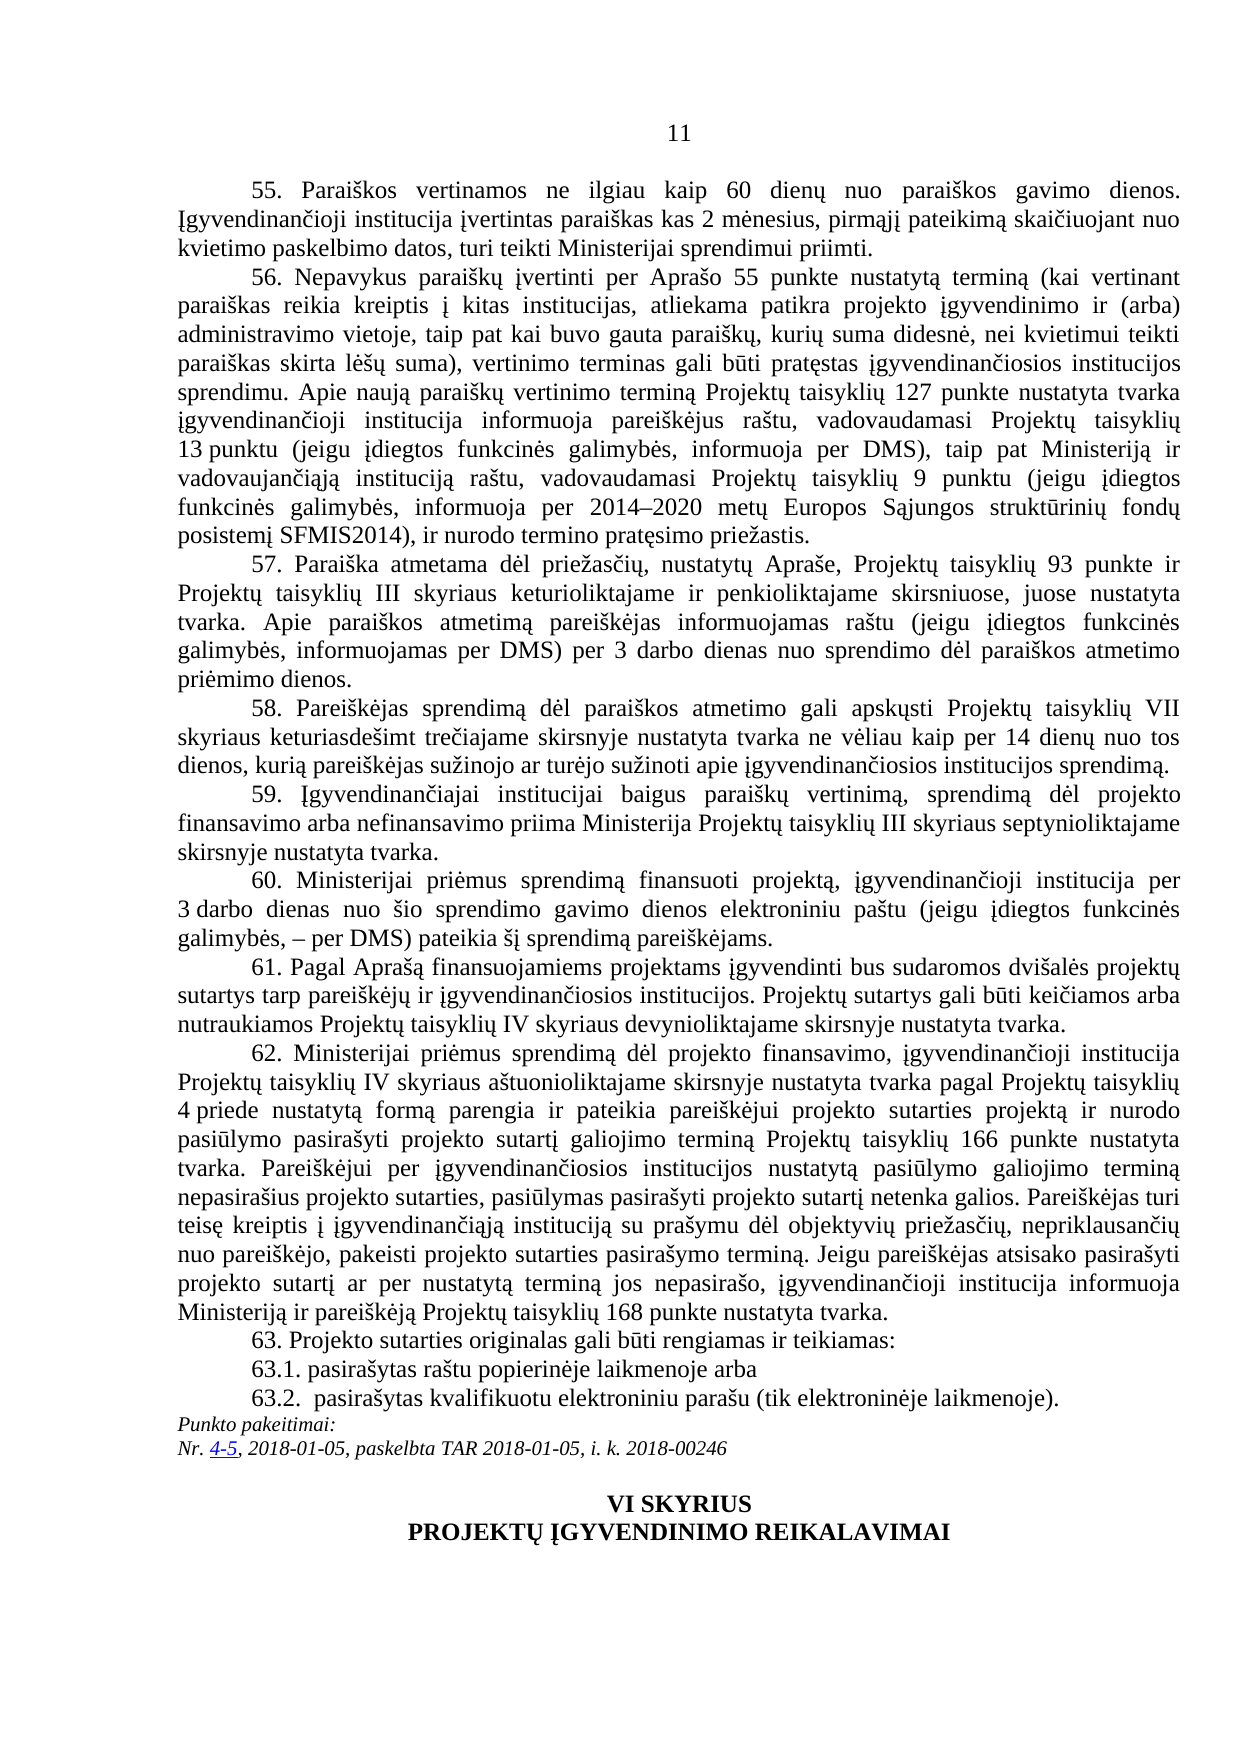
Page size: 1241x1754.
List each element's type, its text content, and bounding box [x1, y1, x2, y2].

text PROJEKTŲ ĮGYVENDINIMO REIKALAVIMAI [177, 1517, 1181, 1546]
text 63.1. pasirašytas raštu popierinėje laikmenoje arba [251, 1354, 1181, 1383]
text 56. Nepavykus paraiškų įvertinti per Aprašo 55 punkte nustatytą terminą (kai vertinant paraiškas reikia kreiptis į kitas institucijas, atliekama patikra projekto įgyvendinimo ir (arba) administravimo vietoje, taip pat kai buvo gauta paraiškų, kurių suma didesnė, nei kvietimui teikti paraiškas skirta lėšų suma), vertinimo terminas gali būti pratęstas įgyvendinančiosios institucijos sprendimu. Apie naują paraiškų vertinimo terminą Projektų taisyklių 127 punkte nustatyta tvarka įgyvendinančioji institucija informuoja pareiškėjus raštu, vadovaudamasi Projektų taisyklių 13 punktu (jeigu įdiegtos funkcinės galimybės, informuoja per DMS), taip pat Ministeriją ir vadovaujančiąją instituciją raštu, vadovaudamasi Projektų taisyklių 9 punktu (jeigu įdiegtos funkcinės galimybės, informuoja per 2014–2020 metų Europos Sąjungos struktūrinių fondų posistemį SFMIS2014), ir nurodo termino pratęsimo priežastis. [177, 262, 1181, 549]
text 61. Pagal Aprašą finansuojamiems projektams įgyvendinti bus sudaromos dvišalės projektų sutartys tarp pareiškėjų ir įgyvendinančiosios institucijos. Projektų sutartys gali būti keičiamos arba nutraukiamos Projektų taisyklių IV skyriaus devynioliktajame skirsnyje nustatyta tvarka. [177, 952, 1181, 1038]
text 62. Ministerijai priėmus sprendimą dėl projekto finansavimo, įgyvendinančioji institucija Projektų taisyklių IV skyriaus aštuonioliktajame skirsnyje nustatyta tvarka pagal Projektų taisyklių 4 priede nustatytą formą parengia ir pateikia pareiškėjui projekto sutarties projektą ir nurodo pasiūlymo pasirašyti projekto sutartį galiojimo terminą Projektų taisyklių 166 punkte nustatyta tvarka. Pareiškėjui per įgyvendinančiosios institucijos nustatytą pasiūlymo galiojimo terminą nepasirašius projekto sutarties, pasiūlymas pasirašyti projekto sutartį netenka galios. Pareiškėjas turi teisę kreiptis į įgyvendinančiąją instituciją su prašymu dėl objektyvių priežasčių, nepriklausančių nuo pareiškėjo, pakeisti projekto sutarties pasirašymo terminą. Jeigu pareiškėjas atsisako pasirašyti projekto sutartį ar per nustatytą terminą jos nepasirašo, įgyvendinančioji institucija informuoja Ministeriją ir pareiškėją Projektų taisyklių 168 punkte nustatyta tvarka. [177, 1038, 1181, 1326]
text 60. Ministerijai priėmus sprendimą finansuoti projektą, įgyvendinančioji institucija per 3 darbo dienas nuo šio sprendimo gavimo dienos elektroniniu paštu (jeigu įdiegtos funkcinės galimybės, – per DMS) pateikia šį sprendimą pareiškėjams. [177, 866, 1181, 952]
text Punkto pakeitimai: [177, 1412, 1181, 1436]
text 63. Projekto sutarties originalas gali būti rengiamas ir teikiamas: [177, 1326, 1181, 1354]
text 57. Paraiška atmetama dėl priežasčių, nustatytų Apraše, Projektų taisyklių 93 punkte ir Projektų taisyklių III skyriaus keturioliktajame ir penkioliktajame skirsniuose, juose nustatyta tvarka. Apie paraiškos atmetimą pareiškėjas informuojamas raštu (jeigu įdiegtos funkcinės galimybės, informuojamas per DMS) per 3 darbo dienas nuo sprendimo dėl paraiškos atmetimo priėmimo dienos. [177, 549, 1181, 693]
text 55. Paraiškos vertinamos ne ilgiau kaip 60 dienų nuo paraiškos gavimo dienos. Įgyvendinančioji institucija įvertintas paraiškas kas 2 mėnesius, pirmąjį pateikimą skaičiuojant nuo kvietimo paskelbimo datos, turi teikti Ministerijai sprendimui priimti. [177, 176, 1181, 262]
text 63.2. pasirašytas kvalifikuotu elektroniniu parašu (tik elektroninėje laikmenoje). [251, 1383, 1181, 1412]
text Nr. 4-5, 2018-01-05, paskelbta TAR 2018-01-05, i. k. 2018-00246 [177, 1436, 1181, 1460]
text 59. Įgyvendinančiajai institucijai baigus paraiškų vertinimą, sprendimą dėl projekto finansavimo arba nefinansavimo priima Ministerija Projektų taisyklių III skyriaus septynioliktajame skirsnyje nustatyta tvarka. [177, 779, 1181, 866]
text 58. Pareiškėjas sprendimą dėl paraiškos atmetimo gali apskųsti Projektų taisyklių VII skyriaus keturiasdešimt trečiajame skirsnyje nustatyta tvarka ne vėliau kaip per 14 dienų nuo tos dienos, kurią pareiškėjas sužinojo ar turėjo sužinoti apie įgyvendinančiosios institucijos sprendimą. [177, 693, 1181, 779]
text VI SKYRIUS [177, 1489, 1181, 1517]
